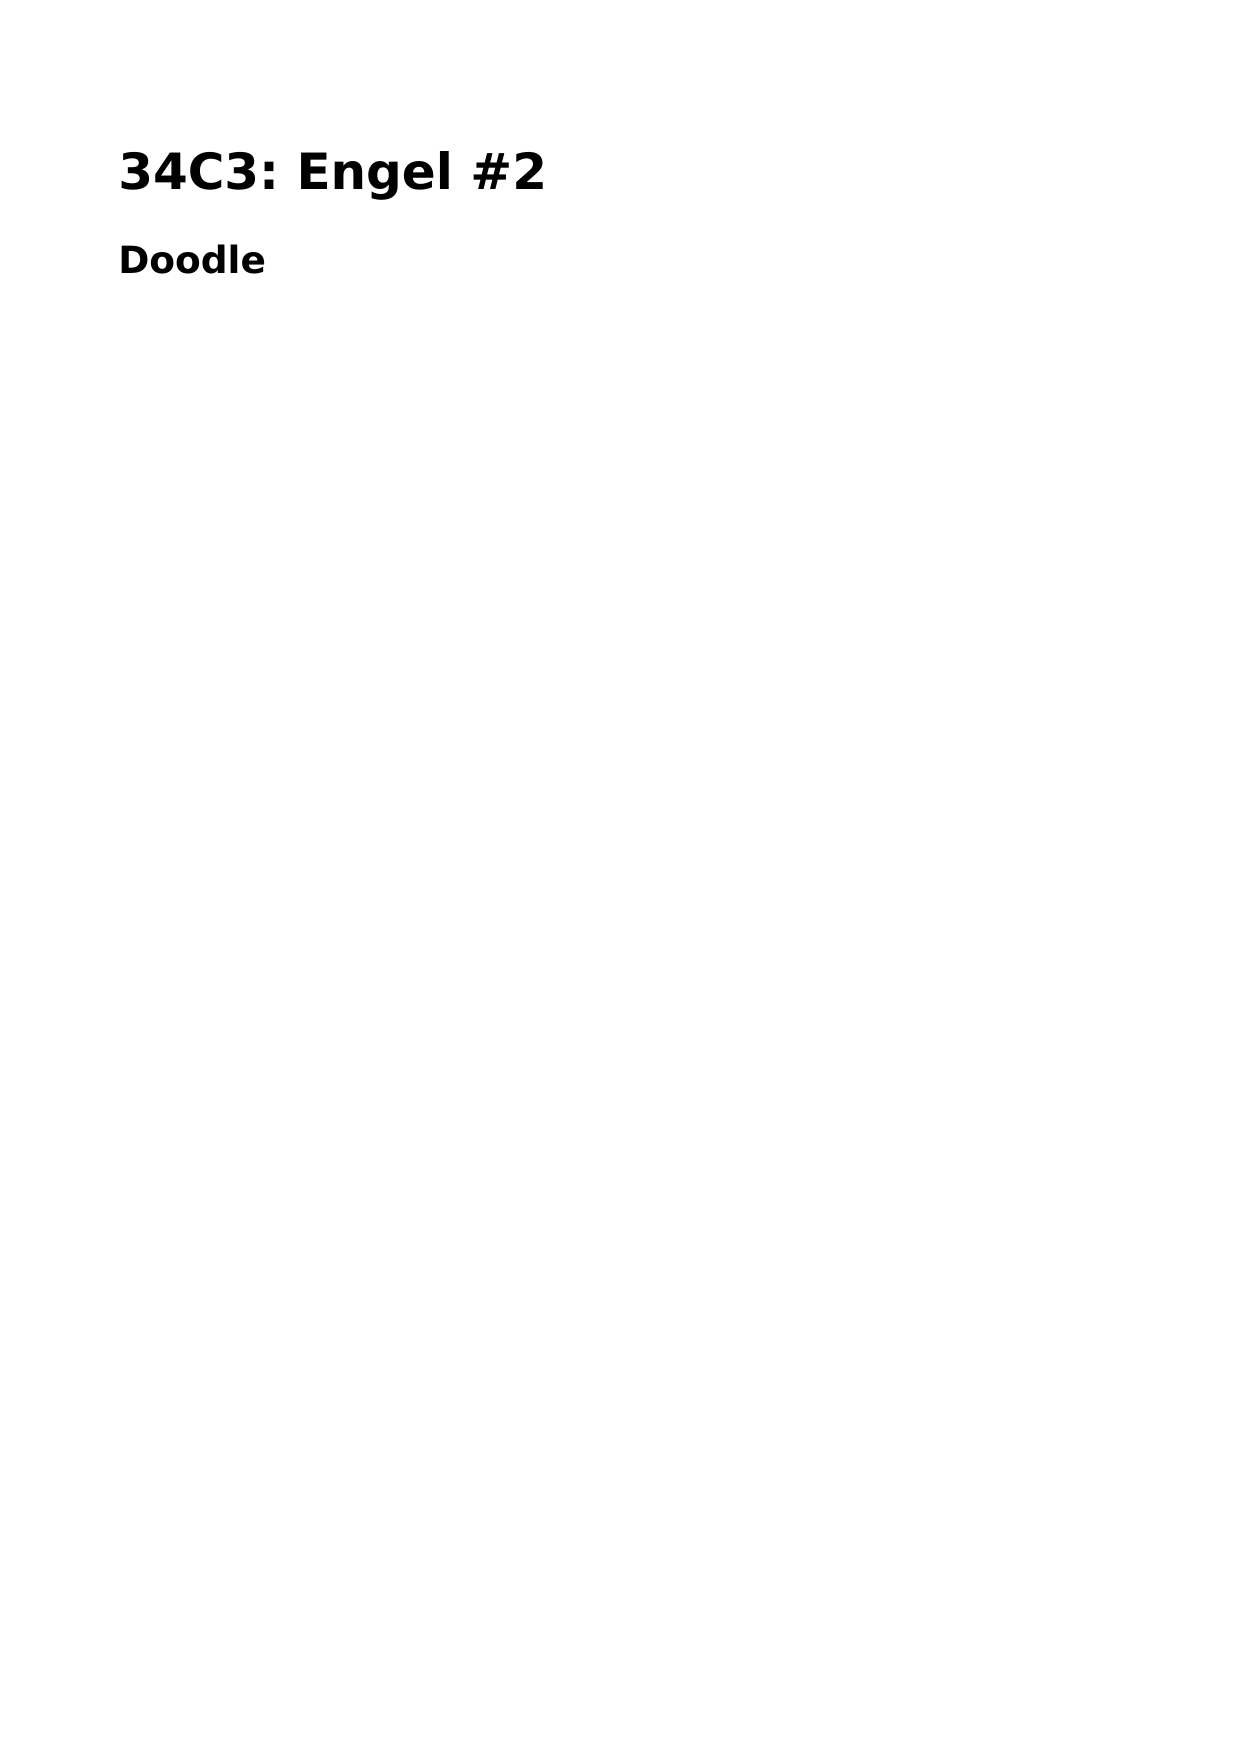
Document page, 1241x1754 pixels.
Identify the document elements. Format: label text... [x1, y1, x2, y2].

subtitle Doodle [118, 239, 1122, 282]
subtitle 34C3: Engel #2 [118, 143, 1122, 201]
